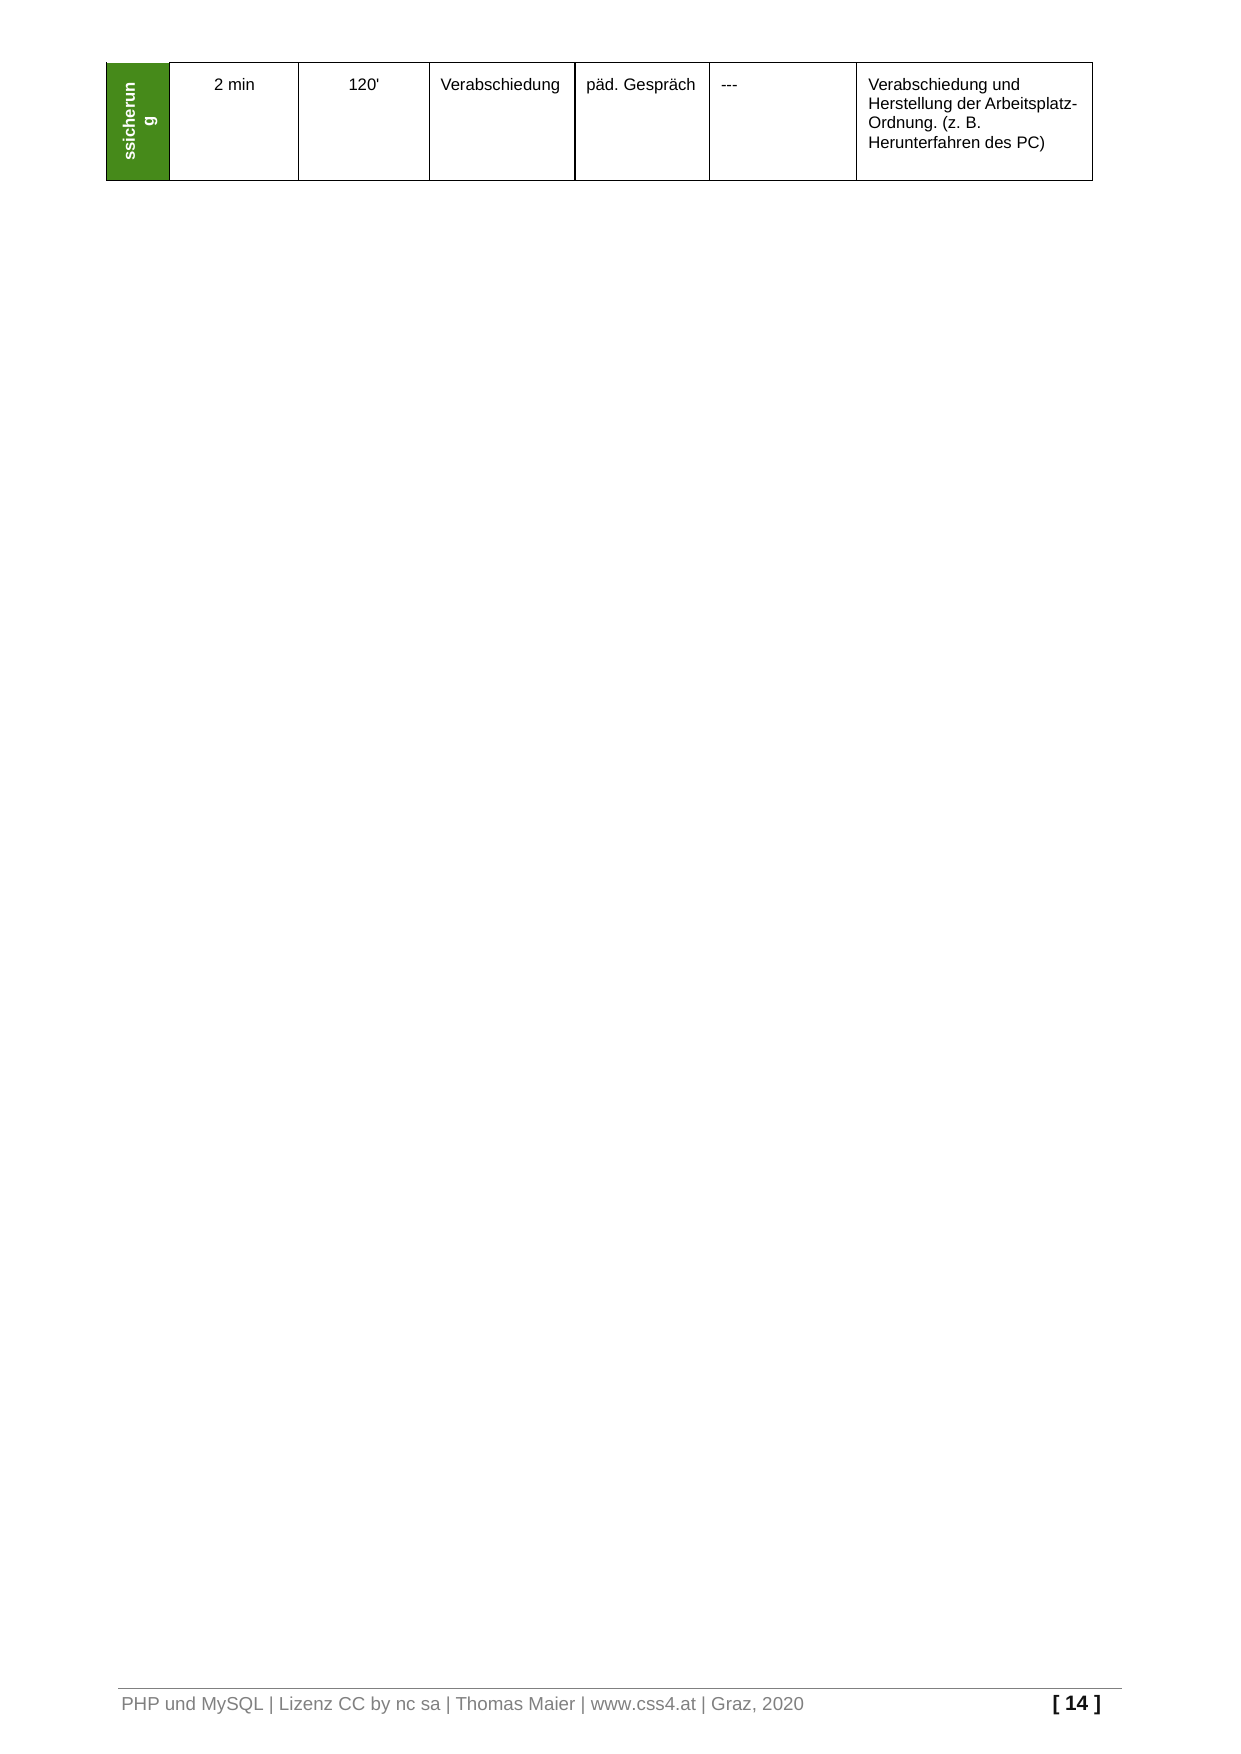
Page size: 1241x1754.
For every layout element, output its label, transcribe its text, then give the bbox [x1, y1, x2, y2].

table_cell 120' [299, 63, 429, 180]
table_cell Verabschiedung [430, 63, 574, 180]
table_cell Verabschiedung und Herstellung der Arbeitsplatz-Ordnung. (z. B. Herunterfahren des PC) [857, 63, 1092, 180]
table_cell 2 min [170, 63, 298, 180]
table_cell päd. Gespräch [576, 63, 709, 180]
table_cell --- [710, 63, 856, 180]
table_cell ssicherung [107, 63, 169, 180]
